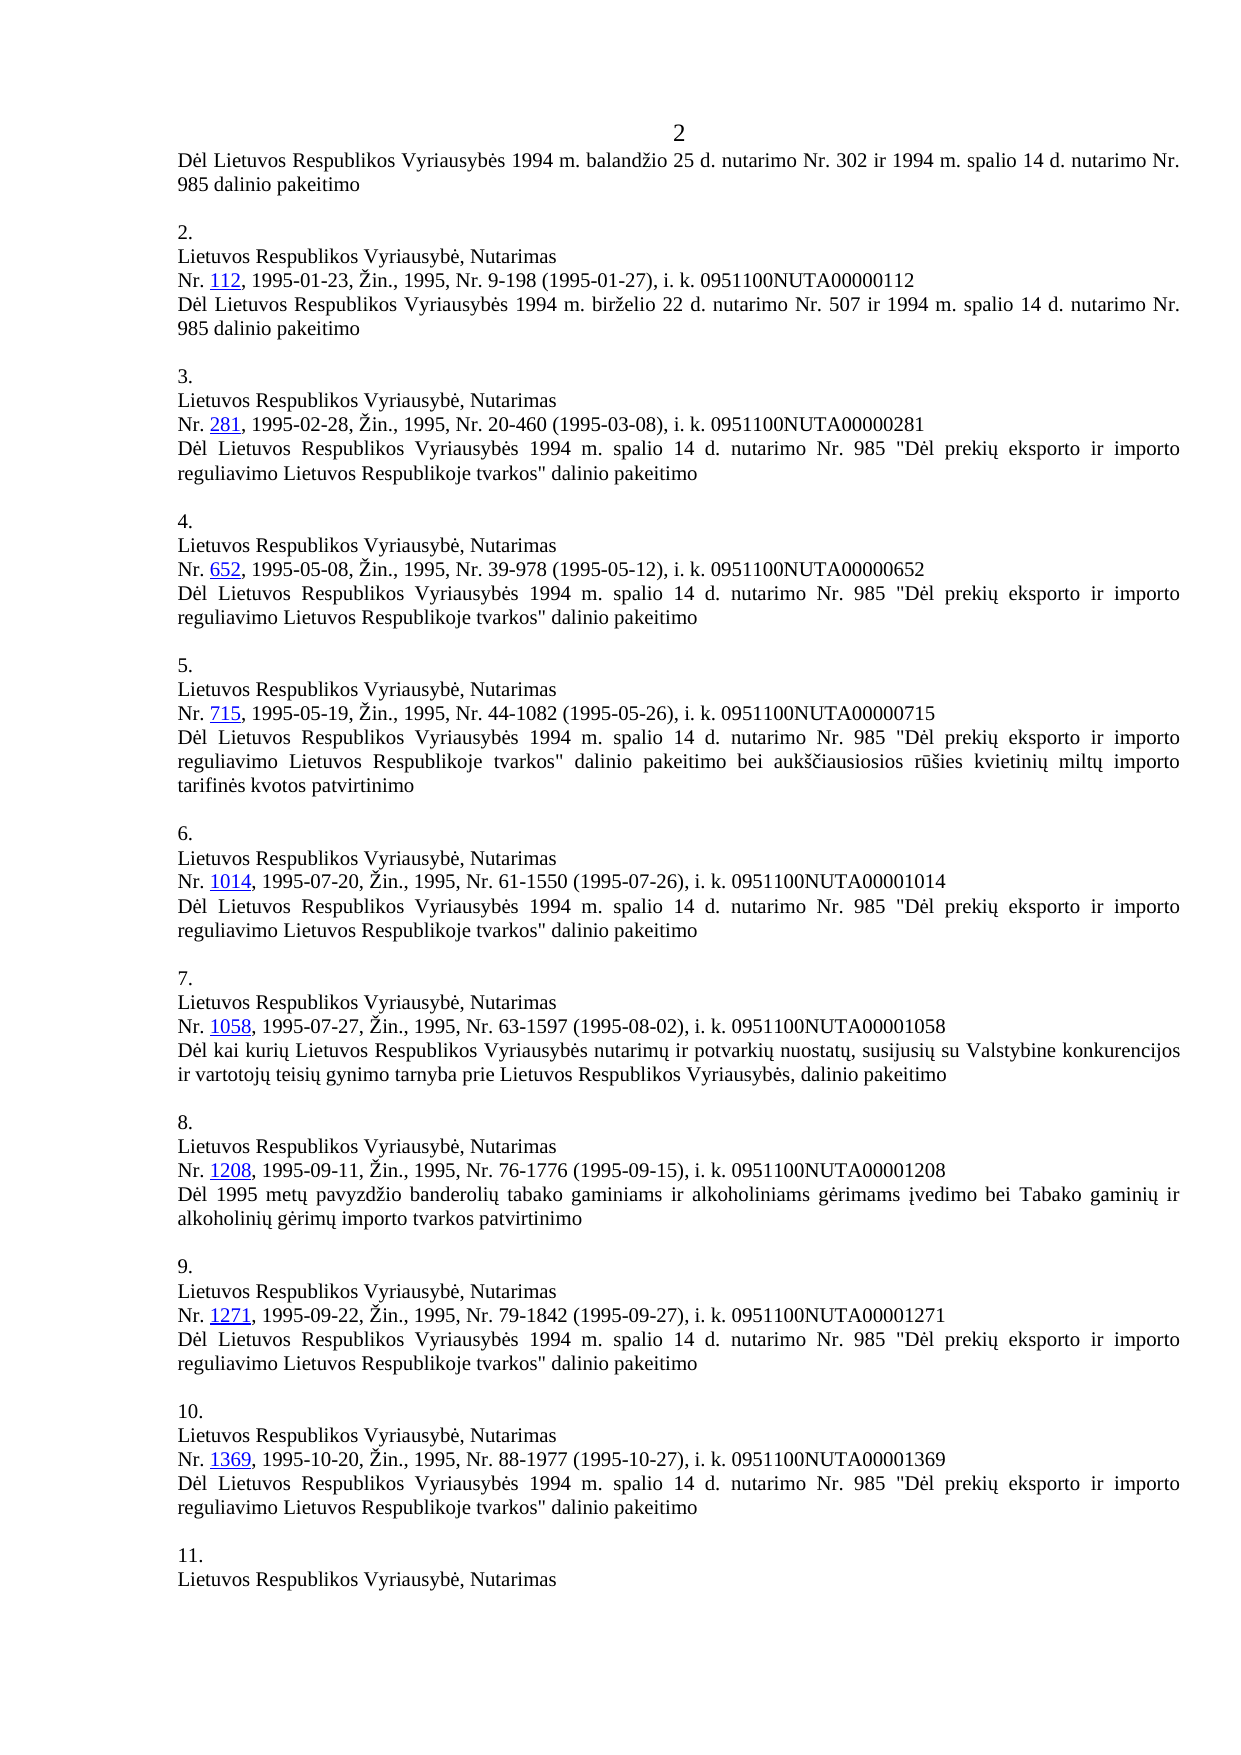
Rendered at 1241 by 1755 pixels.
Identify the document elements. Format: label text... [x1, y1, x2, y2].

text Lietuvos Respublikos Vyriausybė, Nutarimas [177, 533, 1181, 557]
text Dėl Lietuvos Respublikos Vyriausybės 1994 m. spalio 14 d. nutarimo Nr. 985 "Dėl prekių eksporto ir importo reguliavimo Lietuvos Respublikoje tvarkos" dalinio pakeitimo [177, 581, 1181, 629]
text Lietuvos Respublikos Vyriausybė, Nutarimas [177, 1423, 1181, 1447]
text Dėl Lietuvos Respublikos Vyriausybės 1994 m. spalio 14 d. nutarimo Nr. 985 "Dėl prekių eksporto ir importo reguliavimo Lietuvos Respublikoje tvarkos" dalinio pakeitimo [177, 893, 1181, 942]
text 9. [177, 1254, 1181, 1278]
text Nr. 1058, 1995-07-27, Žin., 1995, Nr. 63-1597 (1995-08-02), i. k. 0951100NUTA00001058 [177, 1014, 1181, 1038]
text 5. [177, 653, 1181, 677]
text Nr. 1271, 1995-09-22, Žin., 1995, Nr. 79-1842 (1995-09-27), i. k. 0951100NUTA00001271 [177, 1303, 1181, 1327]
text 7. [177, 966, 1181, 990]
text Lietuvos Respublikos Vyriausybė, Nutarimas [177, 845, 1181, 869]
text 2. [177, 220, 1181, 244]
text Dėl Lietuvos Respublikos Vyriausybės 1994 m. birželio 22 d. nutarimo Nr. 507 ir 1994 m. spalio 14 d. nutarimo Nr. 985 dalinio pakeitimo [177, 292, 1181, 340]
text Dėl kai kurių Lietuvos Respublikos Vyriausybės nutarimų ir potvarkių nuostatų, susijusių su Valstybine konkurencijos ir vartotojų teisių gynimo tarnyba prie Lietuvos Respublikos Vyriausybės, dalinio pakeitimo [177, 1038, 1181, 1086]
text Nr. 715, 1995-05-19, Žin., 1995, Nr. 44-1082 (1995-05-26), i. k. 0951100NUTA00000715 [177, 701, 1181, 725]
text Lietuvos Respublikos Vyriausybė, Nutarimas [177, 388, 1181, 412]
text 3. [177, 364, 1181, 388]
text Lietuvos Respublikos Vyriausybė, Nutarimas [177, 990, 1181, 1014]
text Nr. 1014, 1995-07-20, Žin., 1995, Nr. 61-1550 (1995-07-26), i. k. 0951100NUTA00001014 [177, 869, 1181, 893]
text 10. [177, 1399, 1181, 1423]
text 6. [177, 821, 1181, 845]
text 4. [177, 508, 1181, 533]
text Lietuvos Respublikos Vyriausybė, Nutarimas [177, 1278, 1181, 1303]
text Nr. 112, 1995-01-23, Žin., 1995, Nr. 9-198 (1995-01-27), i. k. 0951100NUTA00000112 [177, 268, 1181, 292]
text 8. [177, 1110, 1181, 1134]
text Dėl Lietuvos Respublikos Vyriausybės 1994 m. spalio 14 d. nutarimo Nr. 985 "Dėl prekių eksporto ir importo reguliavimo Lietuvos Respublikoje tvarkos" dalinio pakeitimo bei aukščiausiosios rūšies kvietinių miltų importo tarifinės kvotos patvirtinimo [177, 725, 1181, 797]
text Lietuvos Respublikos Vyriausybė, Nutarimas [177, 1567, 1181, 1591]
text 11. [177, 1543, 1181, 1567]
text Nr. 652, 1995-05-08, Žin., 1995, Nr. 39-978 (1995-05-12), i. k. 0951100NUTA00000652 [177, 557, 1181, 581]
text Nr. 1208, 1995-09-11, Žin., 1995, Nr. 76-1776 (1995-09-15), i. k. 0951100NUTA00001208 [177, 1158, 1181, 1182]
text Dėl 1995 metų pavyzdžio banderolių tabako gaminiams ir alkoholiniams gėrimams įvedimo bei Tabako gaminių ir alkoholinių gėrimų importo tvarkos patvirtinimo [177, 1182, 1181, 1230]
text Nr. 1369, 1995-10-20, Žin., 1995, Nr. 88-1977 (1995-10-27), i. k. 0951100NUTA00001369 [177, 1447, 1181, 1471]
text Lietuvos Respublikos Vyriausybė, Nutarimas [177, 1134, 1181, 1158]
text Dėl Lietuvos Respublikos Vyriausybės 1994 m. spalio 14 d. nutarimo Nr. 985 "Dėl prekių eksporto ir importo reguliavimo Lietuvos Respublikoje tvarkos" dalinio pakeitimo [177, 436, 1181, 484]
text Nr. 281, 1995-02-28, Žin., 1995, Nr. 20-460 (1995-03-08), i. k. 0951100NUTA00000281 [177, 412, 1181, 436]
text Dėl Lietuvos Respublikos Vyriausybės 1994 m. spalio 14 d. nutarimo Nr. 985 "Dėl prekių eksporto ir importo reguliavimo Lietuvos Respublikoje tvarkos" dalinio pakeitimo [177, 1471, 1181, 1519]
text Lietuvos Respublikos Vyriausybė, Nutarimas [177, 677, 1181, 701]
text Dėl Lietuvos Respublikos Vyriausybės 1994 m. spalio 14 d. nutarimo Nr. 985 "Dėl prekių eksporto ir importo reguliavimo Lietuvos Respublikoje tvarkos" dalinio pakeitimo [177, 1327, 1181, 1375]
text Dėl Lietuvos Respublikos Vyriausybės 1994 m. balandžio 25 d. nutarimo Nr. 302 ir 1994 m. spalio 14 d. nutarimo Nr. 985 dalinio pakeitimo [177, 148, 1181, 196]
text Lietuvos Respublikos Vyriausybė, Nutarimas [177, 244, 1181, 268]
